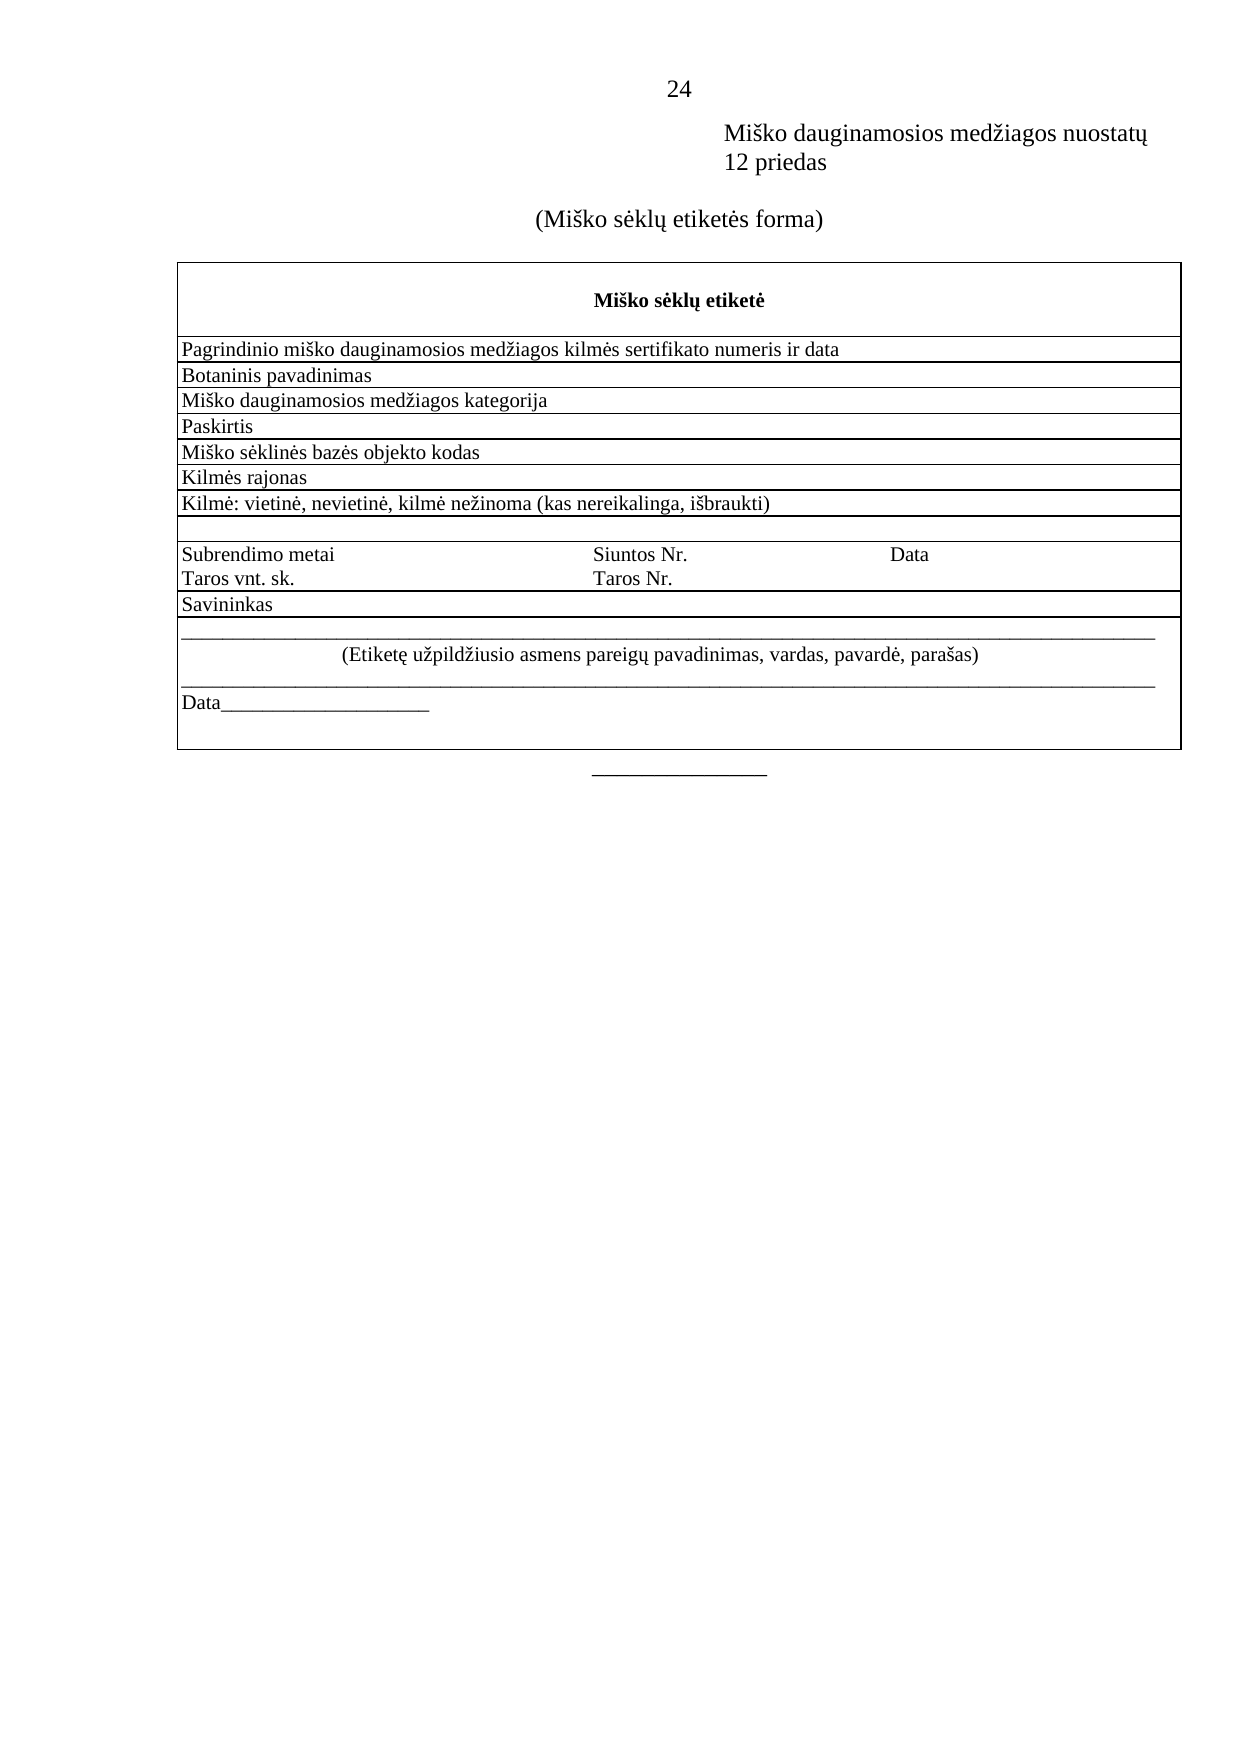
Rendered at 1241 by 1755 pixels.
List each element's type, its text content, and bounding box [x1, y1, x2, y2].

text 12 priedas [649, 147, 1181, 176]
text ______________ [177, 750, 1181, 778]
table_cell (Etiketę užpildžiusio asmens pareigų pavadinimas, vardas, pavardė, parašas) Data____________________ [178, 618, 1180, 749]
text (Miško sėklų etiketės forma) [177, 204, 1181, 233]
text Miško dauginamosios medžiagos nuostatų [723, 118, 1181, 147]
